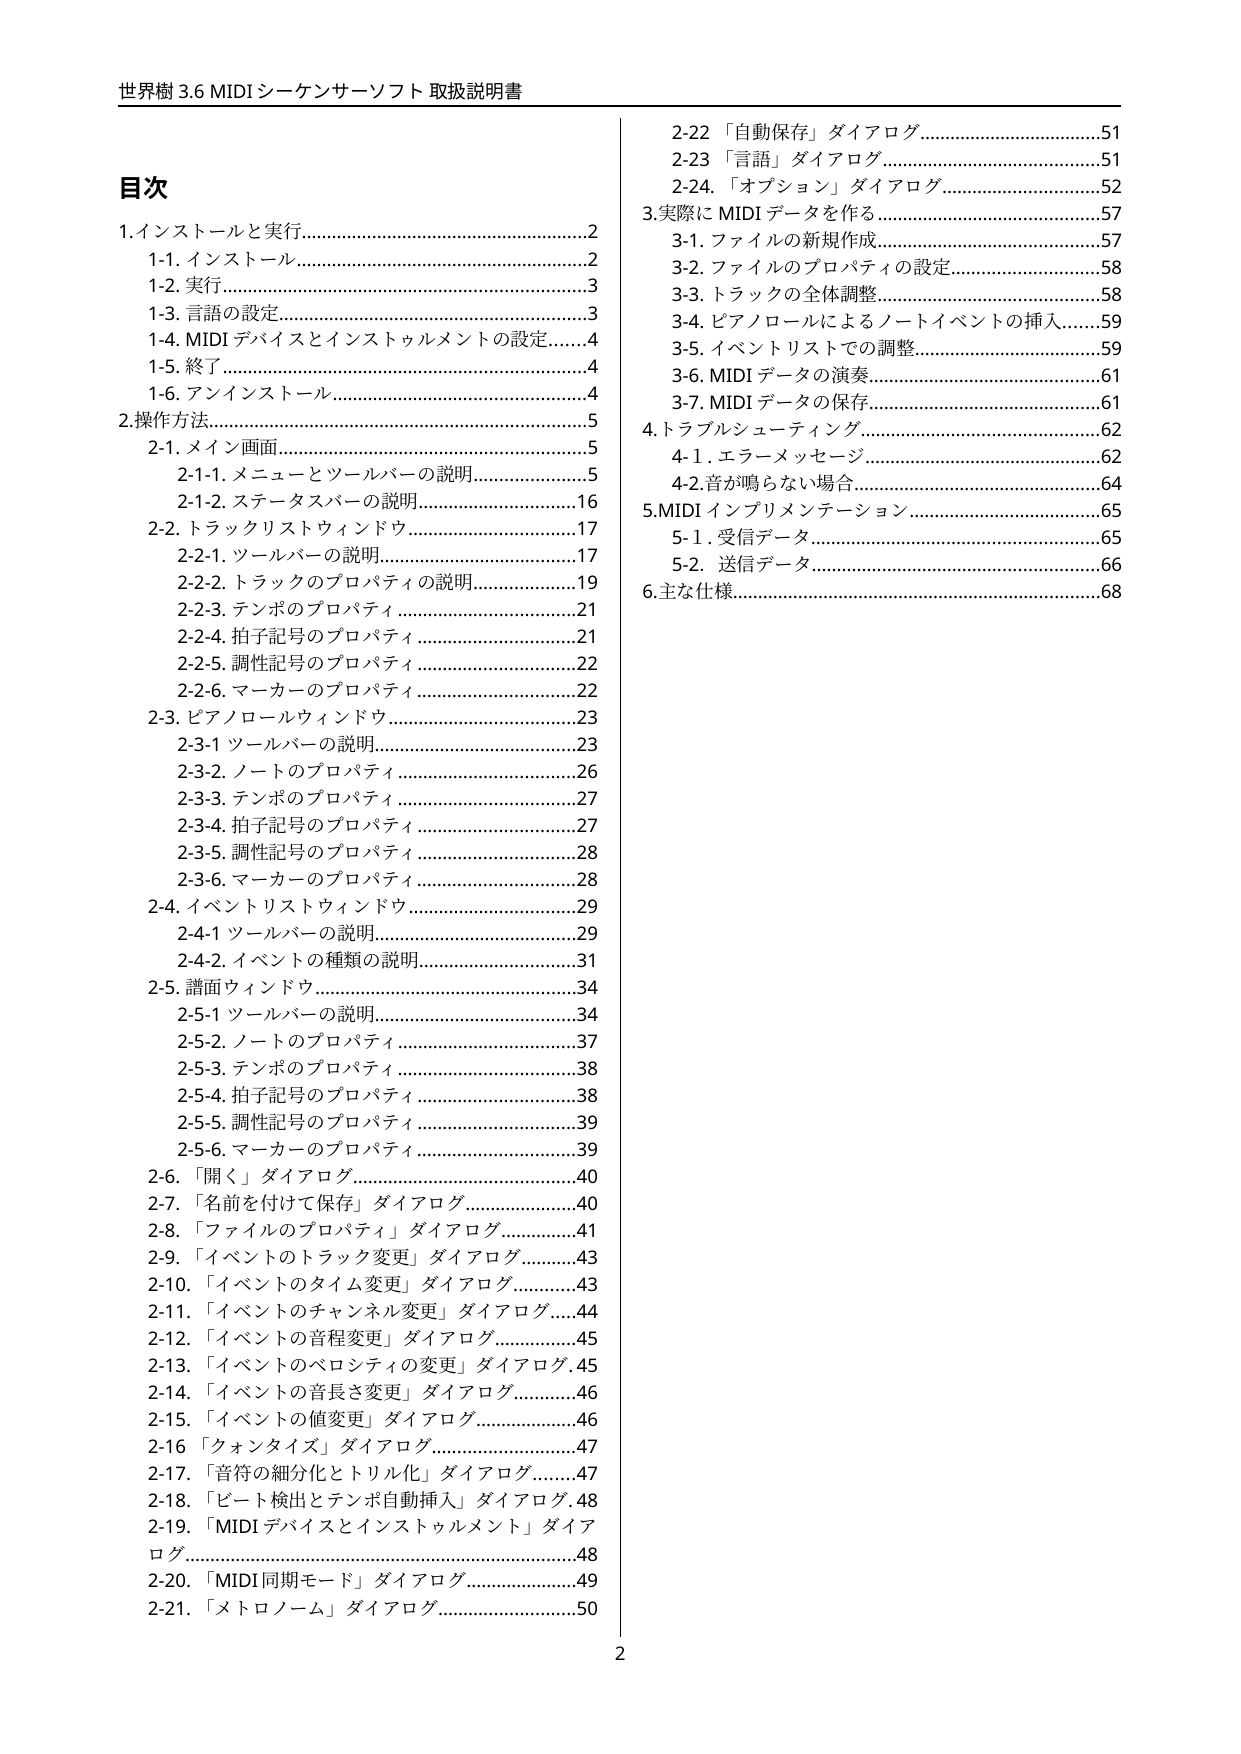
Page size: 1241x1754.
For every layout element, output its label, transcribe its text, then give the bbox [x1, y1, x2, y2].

text 2-13. 「イベントのベロシティの変更」ダイアログ 45 [148, 1351, 598, 1377]
text 3-2. ファイルのプロパティの設定 58 [672, 253, 1122, 280]
text 2-3-2. ノートのプロパティ 26 [177, 757, 598, 784]
text 2-2-5. 調性記号のプロパティ 22 [177, 649, 598, 676]
text 2-17. 「音符の細分化とトリル化」ダイアログ 47 [148, 1458, 598, 1485]
text 2-20. 「MIDI同期モード」ダイアログ 49 [148, 1566, 598, 1593]
text 4.トラブルシューティング 62 [642, 415, 1122, 442]
text 2-1-2. ステータスバーの説明 16 [177, 487, 598, 514]
text 2-5-1 ツールバーの説明 34 [177, 1000, 598, 1027]
text 3-6. MIDIデータの演奏 61 [672, 361, 1122, 388]
text 3-5. イベントリストでの調整 59 [672, 334, 1122, 361]
text 3-3. トラックの全体調整 58 [672, 280, 1122, 307]
text 2-2-4. 拍子記号のプロパティ 21 [177, 622, 598, 649]
text 2-11. 「イベントのチャンネル変更」ダイアログ 44 [148, 1297, 598, 1323]
text 2-12. 「イベントの音程変更」ダイアログ 45 [148, 1323, 598, 1351]
text 3-7. MIDIデータの保存 61 [672, 388, 1122, 415]
text 2-5-3. テンポのプロパティ 38 [177, 1054, 598, 1081]
text 2.操作方法 5 [118, 406, 598, 433]
text 1-6. アンインストール 4 [148, 379, 598, 406]
text 6.主な仕様 68 [642, 577, 1122, 604]
text 2-3. ピアノロールウィンドウ 23 [148, 703, 598, 730]
text 2-14. 「イベントの音長さ変更」ダイアログ 46 [148, 1377, 598, 1404]
text 2-10. 「イベントのタイム変更」ダイアログ 43 [148, 1269, 598, 1297]
text 1.インストールと実行 2 [118, 217, 598, 244]
text 2-2-3. テンポのプロパティ 21 [177, 595, 598, 622]
text 2-6. 「開く」ダイアログ 40 [148, 1162, 598, 1189]
text 2-5-2. ノートのプロパティ 37 [177, 1027, 598, 1054]
text 2-1. メイン画面 5 [148, 433, 598, 460]
text 2-16 「クォンタイズ」ダイアログ 47 [148, 1431, 598, 1458]
text 2-7. 「名前を付けて保存」ダイアログ 40 [148, 1189, 598, 1216]
text 2-4. イベントリストウィンドウ 29 [148, 892, 598, 919]
text 2-3-1 ツールバーの説明 23 [177, 730, 598, 757]
text 2-24. 「オプション」ダイアログ 52 [672, 172, 1122, 199]
text 2-3-6. マーカーのプロパティ 28 [177, 865, 598, 892]
text 2-21. 「メトロノーム」ダイアログ 50 [148, 1593, 598, 1620]
text 5-2．送信データ 66 [672, 550, 1122, 577]
text 3-1. ファイルの新規作成 57 [672, 226, 1122, 253]
text 2-3-4. 拍子記号のプロパティ 27 [177, 811, 598, 838]
text 2-4-1 ツールバーの説明 29 [177, 919, 598, 946]
text 2-2-6. マーカーのプロパティ 22 [177, 676, 598, 703]
text 2-4-2. イベントの種類の説明 31 [177, 946, 598, 973]
text 2-5-6. マーカーのプロパティ 39 [177, 1135, 598, 1162]
text 1-2. 実行 3 [148, 271, 598, 298]
text 2-2. トラックリストウィンドウ 17 [148, 514, 598, 541]
text 3.実際にMIDIデータを作る 57 [642, 199, 1122, 226]
text 2-5-5. 調性記号のプロパティ 39 [177, 1108, 598, 1135]
text 4-１. エラーメッセージ 62 [672, 442, 1122, 469]
text 2-5-4. 拍子記号のプロパティ 38 [177, 1081, 598, 1108]
text 2-19. 「MIDIデバイスとインストゥルメント」ダイアログ 48 [148, 1512, 598, 1566]
text 1-4. MIDIデバイスとインストゥルメントの設定 4 [148, 325, 598, 352]
text 2-3-3. テンポのプロパティ 27 [177, 784, 598, 811]
text 2-8. 「ファイルのプロパティ」ダイアログ 41 [148, 1216, 598, 1243]
text 2-2-1. ツールバーの説明 17 [177, 541, 598, 568]
text 2-22 「自動保存」ダイアログ 51 [672, 118, 1122, 145]
text 1-3. 言語の設定 3 [148, 298, 598, 325]
text 1-1. インストール 2 [148, 244, 598, 271]
text 5.MIDIインプリメンテーション 65 [642, 496, 1122, 523]
text 2-15. 「イベントの値変更」ダイアログ 46 [148, 1404, 598, 1431]
text 2-3-5. 調性記号のプロパティ 28 [177, 838, 598, 865]
text 5-１. 受信データ 65 [672, 523, 1122, 550]
text 3-4. ピアノロールによるノートイベントの挿入 59 [672, 307, 1122, 334]
text 2-9. 「イベントのトラック変更」ダイアログ 43 [148, 1243, 598, 1269]
text 4-2.音が鳴らない場合 64 [672, 469, 1122, 496]
text 2-23 「言語」ダイアログ 51 [672, 145, 1122, 172]
text 1-5. 終了 4 [148, 352, 598, 379]
subtitle 目次 [118, 169, 598, 205]
text 2-5. 譜面ウィンドウ 34 [148, 973, 598, 1000]
text 2-18. 「ビート検出とテンポ自動挿入」ダイアログ 48 [148, 1485, 598, 1512]
text 2-2-2. トラックのプロパティの説明 19 [177, 568, 598, 595]
text 2-1-1. メニューとツールバーの説明 5 [177, 460, 598, 487]
